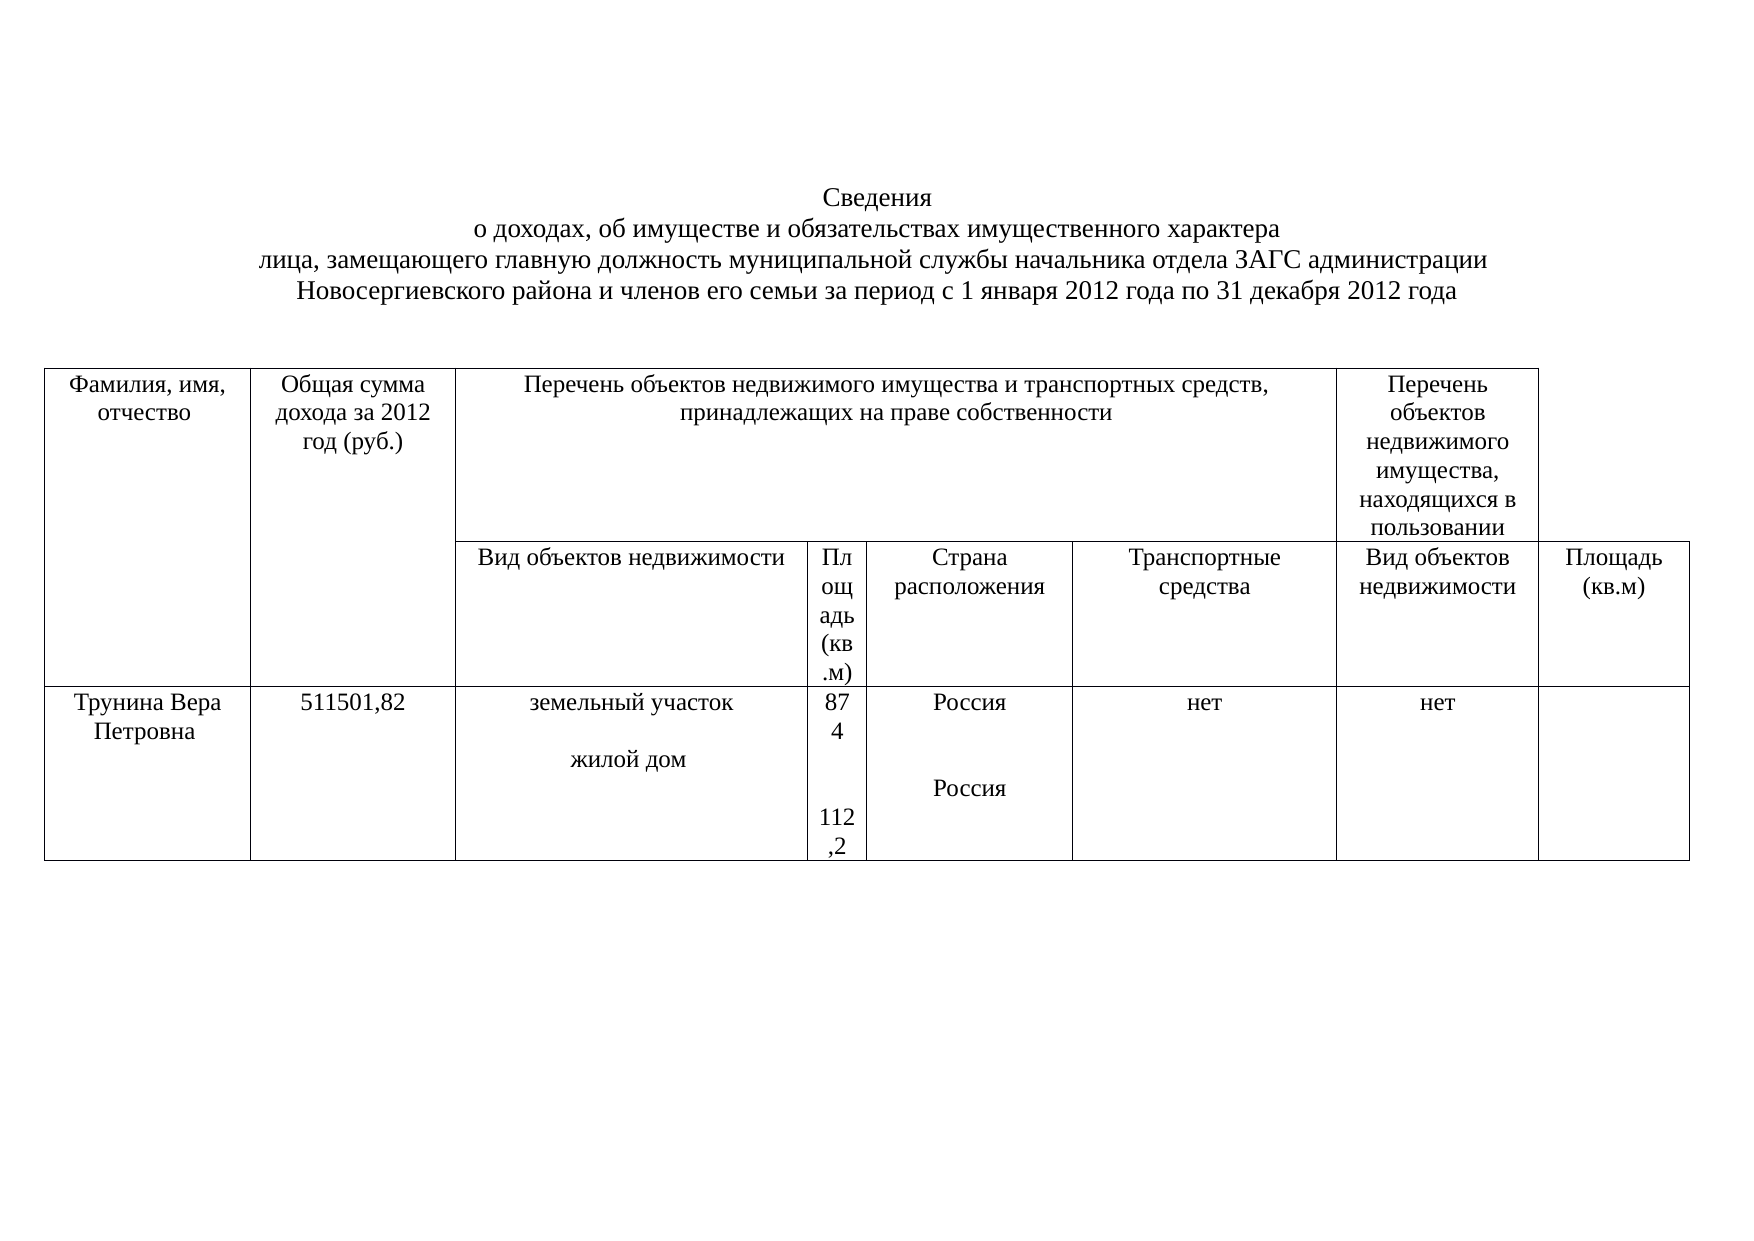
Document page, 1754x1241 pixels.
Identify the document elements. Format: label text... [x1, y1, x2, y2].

table_cell [1539, 687, 1689, 859]
table_header Фамилия, имя, отчество [45, 369, 250, 686]
table_cell Россия Россия [867, 687, 1072, 859]
table_cell нет [1337, 687, 1538, 859]
text Новосергиевского района и членов его семьи за период с 1 января 2012 года по 31 декабря 2012 года [118, 274, 1636, 305]
table_cell нет [1073, 687, 1336, 859]
text Сведения [118, 181, 1636, 212]
table_header Общая сумма дохода за 2012 год (руб.) [251, 369, 455, 686]
table_header Перечень объектов недвижимого имущества, находящихся в пользовании [1337, 369, 1538, 541]
table_cell 511501,82 [251, 687, 455, 859]
table_cell Площадь (кв.м) [1539, 542, 1689, 686]
text о доходах, об имуществе и обязательствах имущественного характера [118, 212, 1636, 243]
table_cell Страна расположения [867, 542, 1072, 686]
table_cell Вид объектов недвижимости [456, 542, 807, 686]
table_cell Вид объектов недвижимости [1337, 542, 1538, 686]
table_cell Трунина Вера Петровна [45, 687, 250, 859]
table_cell 874 112,2 [808, 687, 866, 859]
table_header Перечень объектов недвижимого имущества и транспортных средств, принадлежащих на праве собственности [456, 369, 1336, 541]
table_cell земельный участок жилой дом [456, 687, 807, 859]
table_cell Транспортные средства [1073, 542, 1336, 686]
table_cell Площадь (кв.м) [808, 542, 866, 686]
text лица, замещающего главную должность муниципальной службы начальника отдела ЗАГС администрации [118, 243, 1636, 274]
